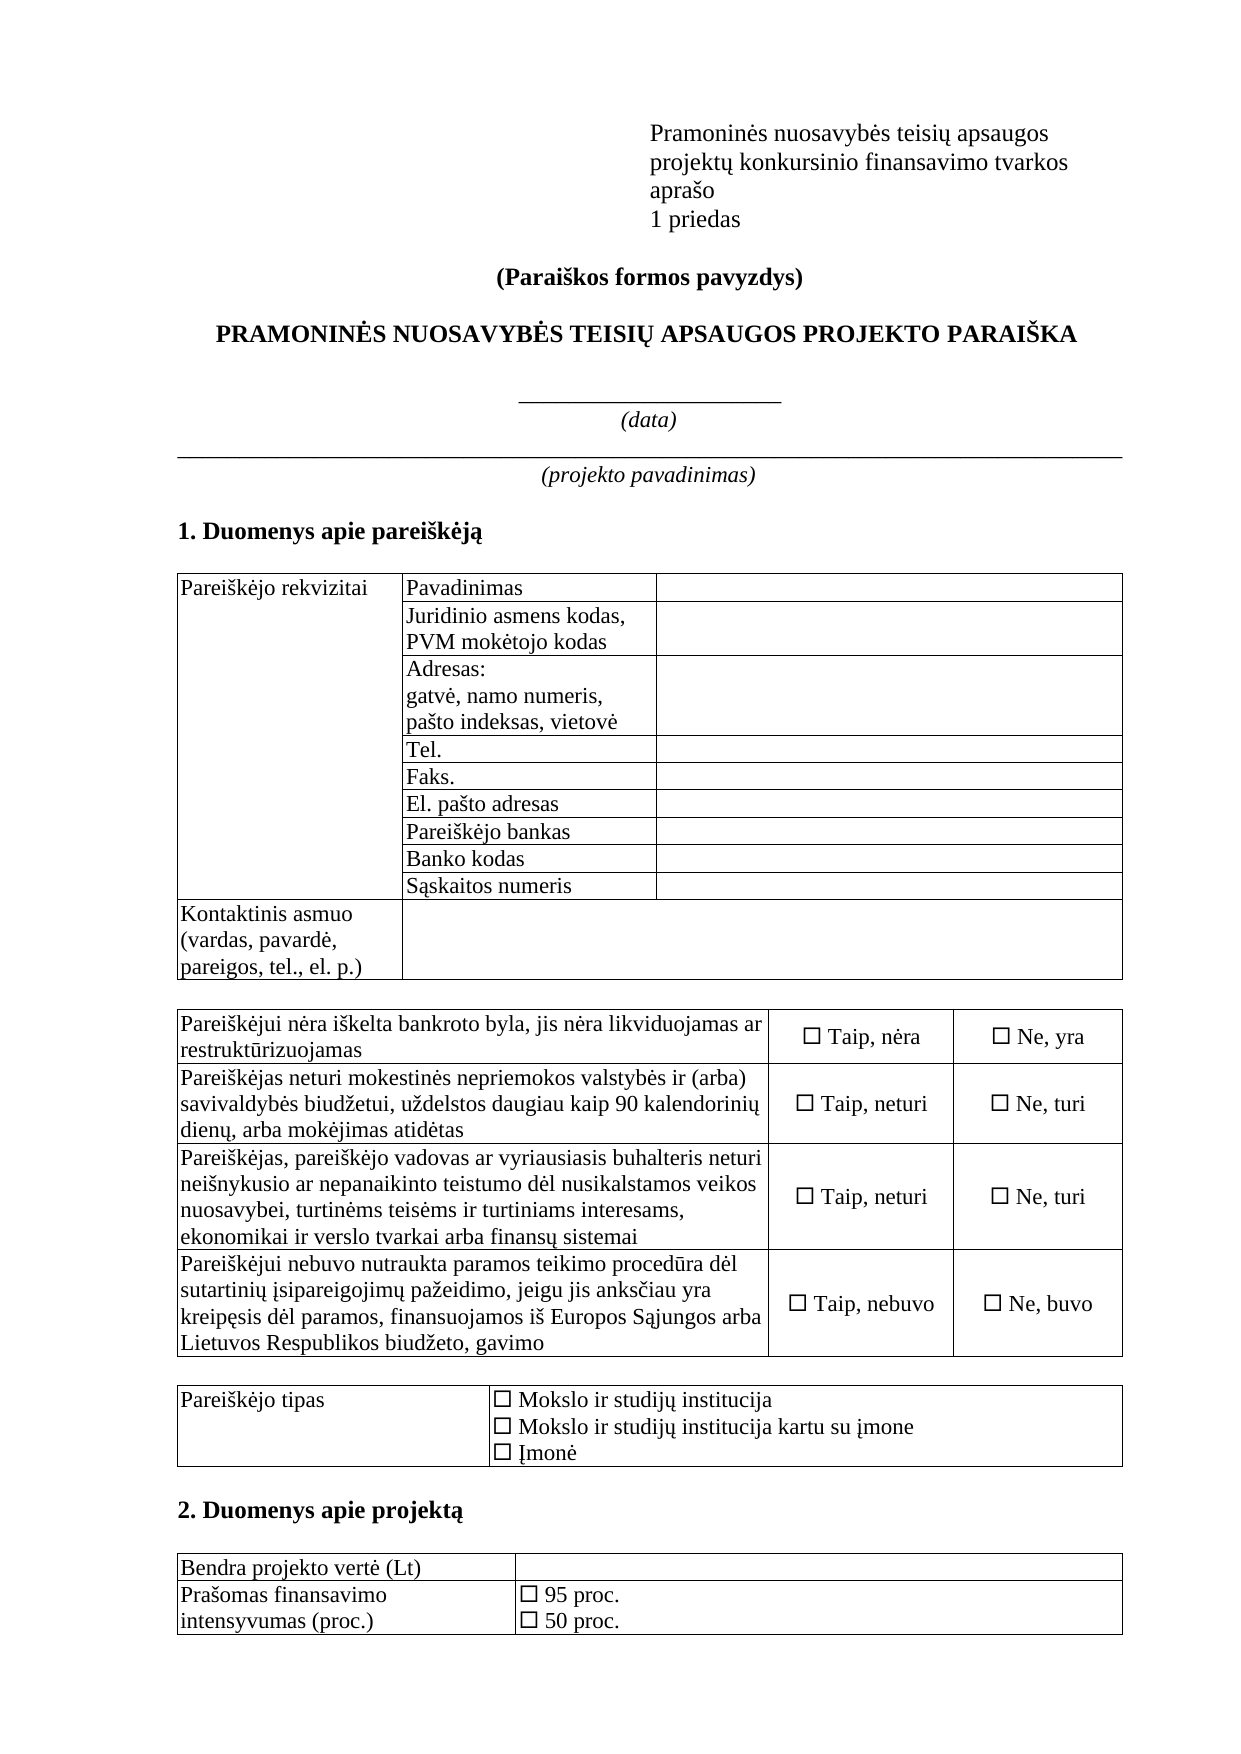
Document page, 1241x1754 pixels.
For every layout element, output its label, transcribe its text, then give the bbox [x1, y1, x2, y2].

table_cell Juridinio asmens kodas, PVM mokėtojo kodas [403, 602, 656, 654]
table_cell Prašomas finansavimo intensyvumas (proc.) [178, 1581, 515, 1634]
table_cell [] Ne, turi [954, 1144, 1122, 1249]
text projektų konkursinio finansavimo tvarkos [649, 147, 1122, 176]
table_cell [] Taip, nebuvo [769, 1250, 953, 1356]
text _ [177, 432, 1122, 457]
table_header [] Mokslo ir studijų institucija [] Mokslo ir studijų institucija kartu su įmone [] Įmonė [490, 1386, 1122, 1466]
table_cell [657, 873, 1122, 899]
text aprašo [649, 176, 1122, 204]
text Pramoninės nuosavybės teisių apsaugos projekto PARAIŠKA [177, 319, 1122, 348]
text (projekto pavadinimas) [177, 461, 1122, 487]
table_cell [657, 602, 1122, 654]
table_cell Adresas: gatvė, namo numeris, pašto indeksas, vietovė [403, 656, 656, 734]
table_header [516, 1554, 1122, 1580]
table_cell [657, 763, 1122, 789]
table_header Bendra projekto vertė (Lt) [178, 1554, 515, 1580]
table_header Pareiškėjo tipas [178, 1386, 489, 1466]
table_header Pareiškėjui nėra iškelta bankroto byla, jis nėra likviduojamas ar restruktūrizuojamas [178, 1010, 768, 1063]
text 1 priedas [649, 204, 1122, 233]
table_header Pareiškėjo rekvizitai [178, 574, 402, 899]
table_cell Pareiškėjas, pareiškėjo vadovas ar vyriausiasis buhalteris neturi neišnykusio ar nepanaikinto teistumo dėl nusikalstamos veikos nuosavybei, turtinėms teisėms ir turtiniams interesams, ekonomikai ir verslo tvarkai arba finansų sistemai [178, 1144, 768, 1249]
text (Paraiškos formos pavyzdys) [177, 262, 1122, 291]
text 1. Duomenys apie pareiškėją [177, 516, 1122, 544]
table_cell Tel. [403, 736, 656, 762]
table_cell [403, 900, 1122, 979]
table_cell Pareiškėjo bankas [403, 818, 656, 844]
table_cell El. pašto adresas [403, 790, 656, 817]
text 2. Duomenys apie projektą [177, 1495, 1122, 1524]
table_cell [657, 818, 1122, 844]
table_header [657, 574, 1122, 601]
table_header Pavadinimas [403, 574, 656, 601]
text (data) [177, 406, 1122, 432]
table_header [] Ne, yra [954, 1010, 1122, 1063]
table_cell Kontaktinis asmuo (vardas, pavardė, pareigos, tel., el. p.) [178, 900, 402, 979]
table_cell Sąskaitos numeris [403, 873, 656, 899]
table_header [] Taip, nėra [769, 1010, 953, 1063]
table_cell [657, 790, 1122, 817]
table_cell [] Ne, buvo [954, 1250, 1122, 1356]
table_cell [] Taip, neturi [769, 1144, 953, 1249]
table_cell [657, 736, 1122, 762]
table_cell Banko kodas [403, 845, 656, 872]
table_cell [657, 656, 1122, 734]
table_cell [] Taip, neturi [769, 1064, 953, 1143]
table_cell [] 95 proc. [] 50 proc. [516, 1581, 1122, 1634]
table_cell [] Ne, turi [954, 1064, 1122, 1143]
table_cell Faks. [403, 763, 656, 789]
text _____________________ [177, 377, 1122, 406]
table_cell [657, 845, 1122, 872]
text Pramoninės nuosavybės teisių apsaugos [649, 118, 1122, 147]
table_cell Pareiškėjas neturi mokestinės nepriemokos valstybės ir (arba) savivaldybės biudžetui, uždelstos daugiau kaip 90 kalendorinių dienų, arba mokėjimas atidėtas [178, 1064, 768, 1143]
table_cell Pareiškėjui nebuvo nutraukta paramos teikimo procedūra dėl sutartinių įsipareigojimų pažeidimo, jeigu jis anksčiau yra kreipęsis dėl paramos, finansuojamos iš Europos Sąjungos arba Lietuvos Respublikos biudžeto, gavimo [178, 1250, 768, 1356]
